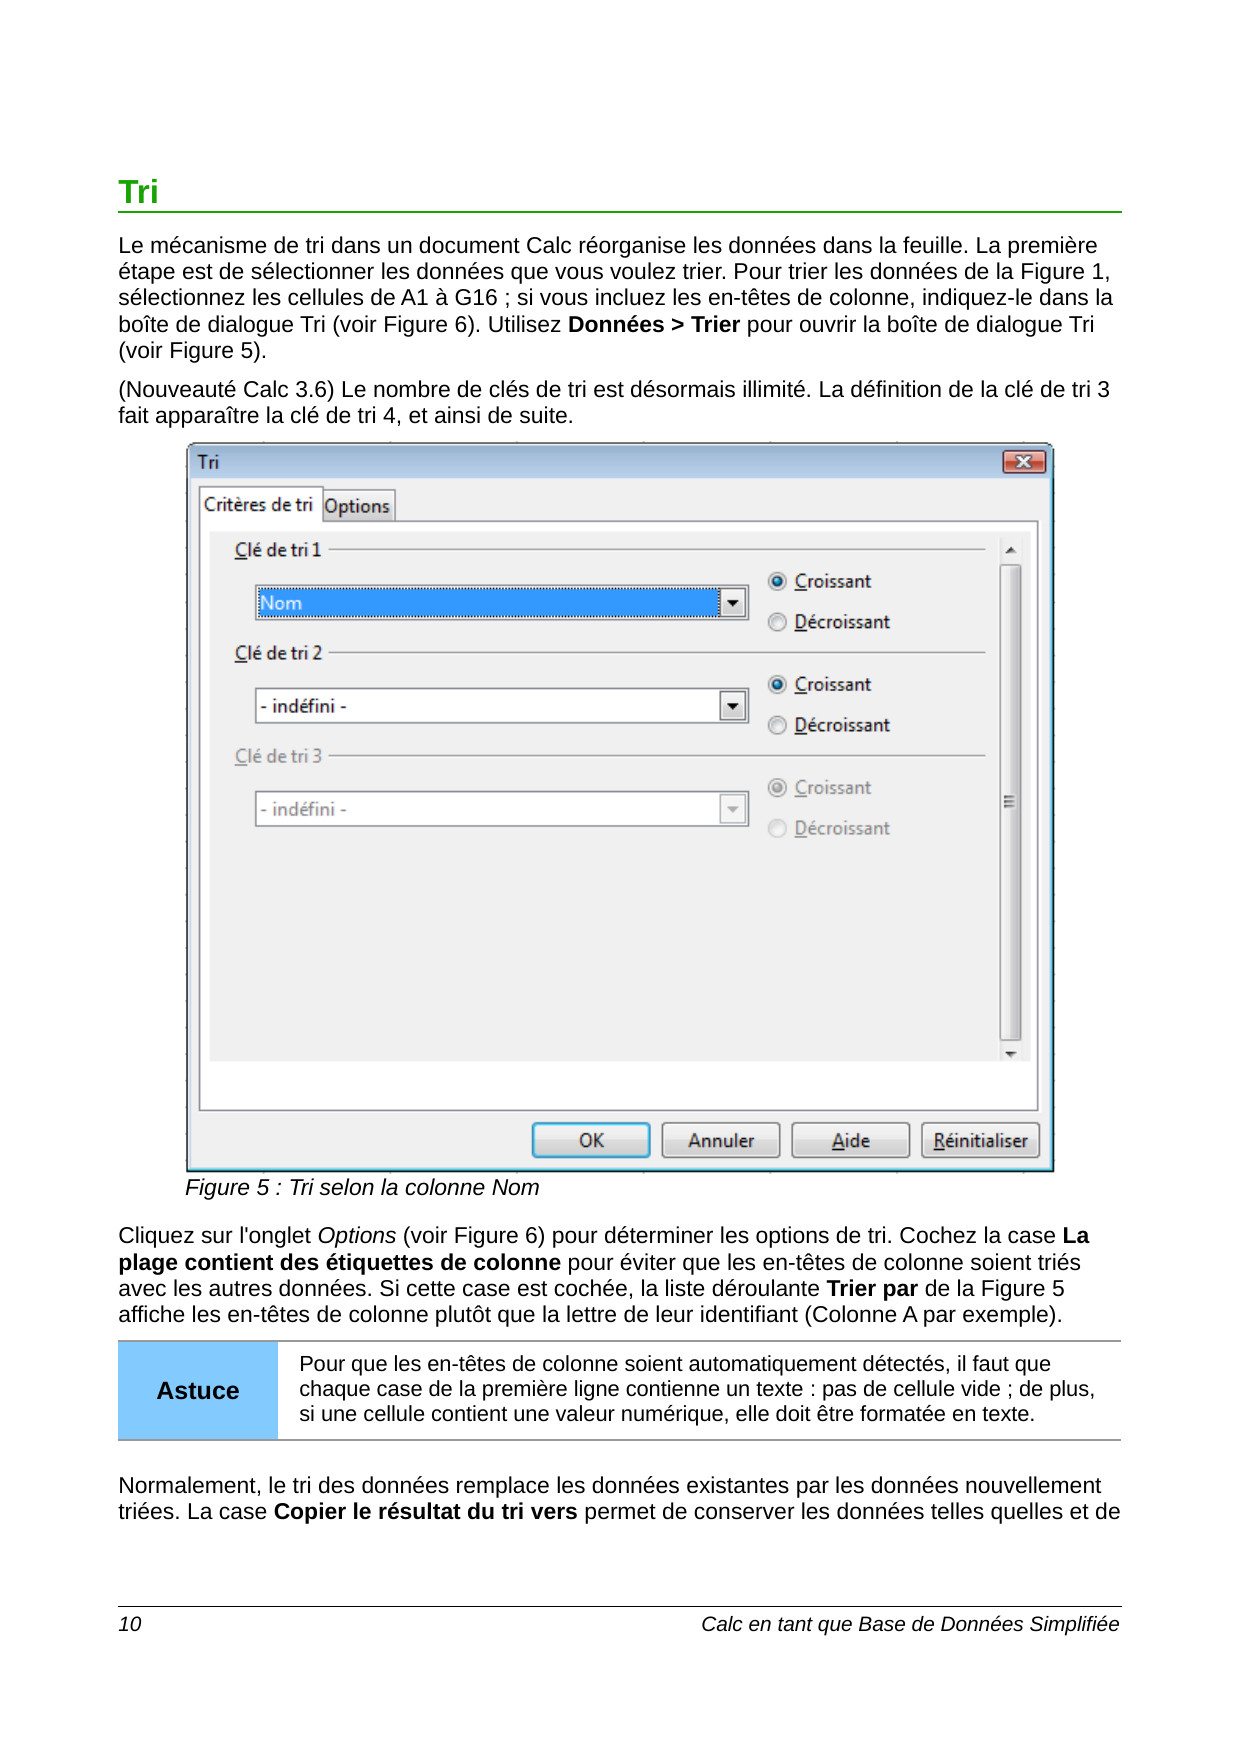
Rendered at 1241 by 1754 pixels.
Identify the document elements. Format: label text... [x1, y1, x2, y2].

text Cliquez sur l'onglet Options (voir Figure 6) pour déterminer les options de tri. Cochez la case La plage contient des étiquettes de colonne pour éviter que les en-têtes de colonne soient triés avec les autres données. Si cette case est cochée, la liste déroulante Trier par de la Figure 5 affiche les en-têtes de colonne plutôt que la lettre de leur identifiant (Colonne A par exemple). [118, 1222, 1122, 1328]
text (Nouveauté Calc 3.6) Le nombre de clés de tri est désormais illimité. La définition de la clé de tri 3 fait apparaître la clé de tri 4, et ainsi de suite. [118, 376, 1122, 429]
subtitle Tri [118, 172, 1122, 211]
text Normalement, le tri des données remplace les données existantes par les données nouvellement triées. La case Copier le résultat du tri vers permet de conserver les données telles quelles et de [118, 1472, 1122, 1524]
table_header Pour que les en-têtes de colonne soient automatiquement détectés, il faut que chaque case de la première ligne contienne un texte : pas de cellule vide ; de plus, si une cellule contient une valeur numérique, elle doit être formatée en texte. [278, 1342, 1121, 1439]
picture [185, 441, 1056, 1174]
text Le mécanisme de tri dans un document Calc réorganise les données dans la feuille. La première étape est de sélectionner les données que vous voulez trier. Pour trier les données de la Figure 1, sélectionnez les cellules de A1 à G16 ; si vous incluez les en-têtes de colonne, indiquez-le dans la boîte de dialogue Tri (voir Figure 6). Utilisez Données > Trier pour ouvrir la boîte de dialogue Tri (voir Figure 5). [118, 232, 1122, 363]
text Figure 5 : Tri selon la colonne Nom [185, 1174, 1055, 1200]
table_header Astuce [118, 1342, 278, 1439]
